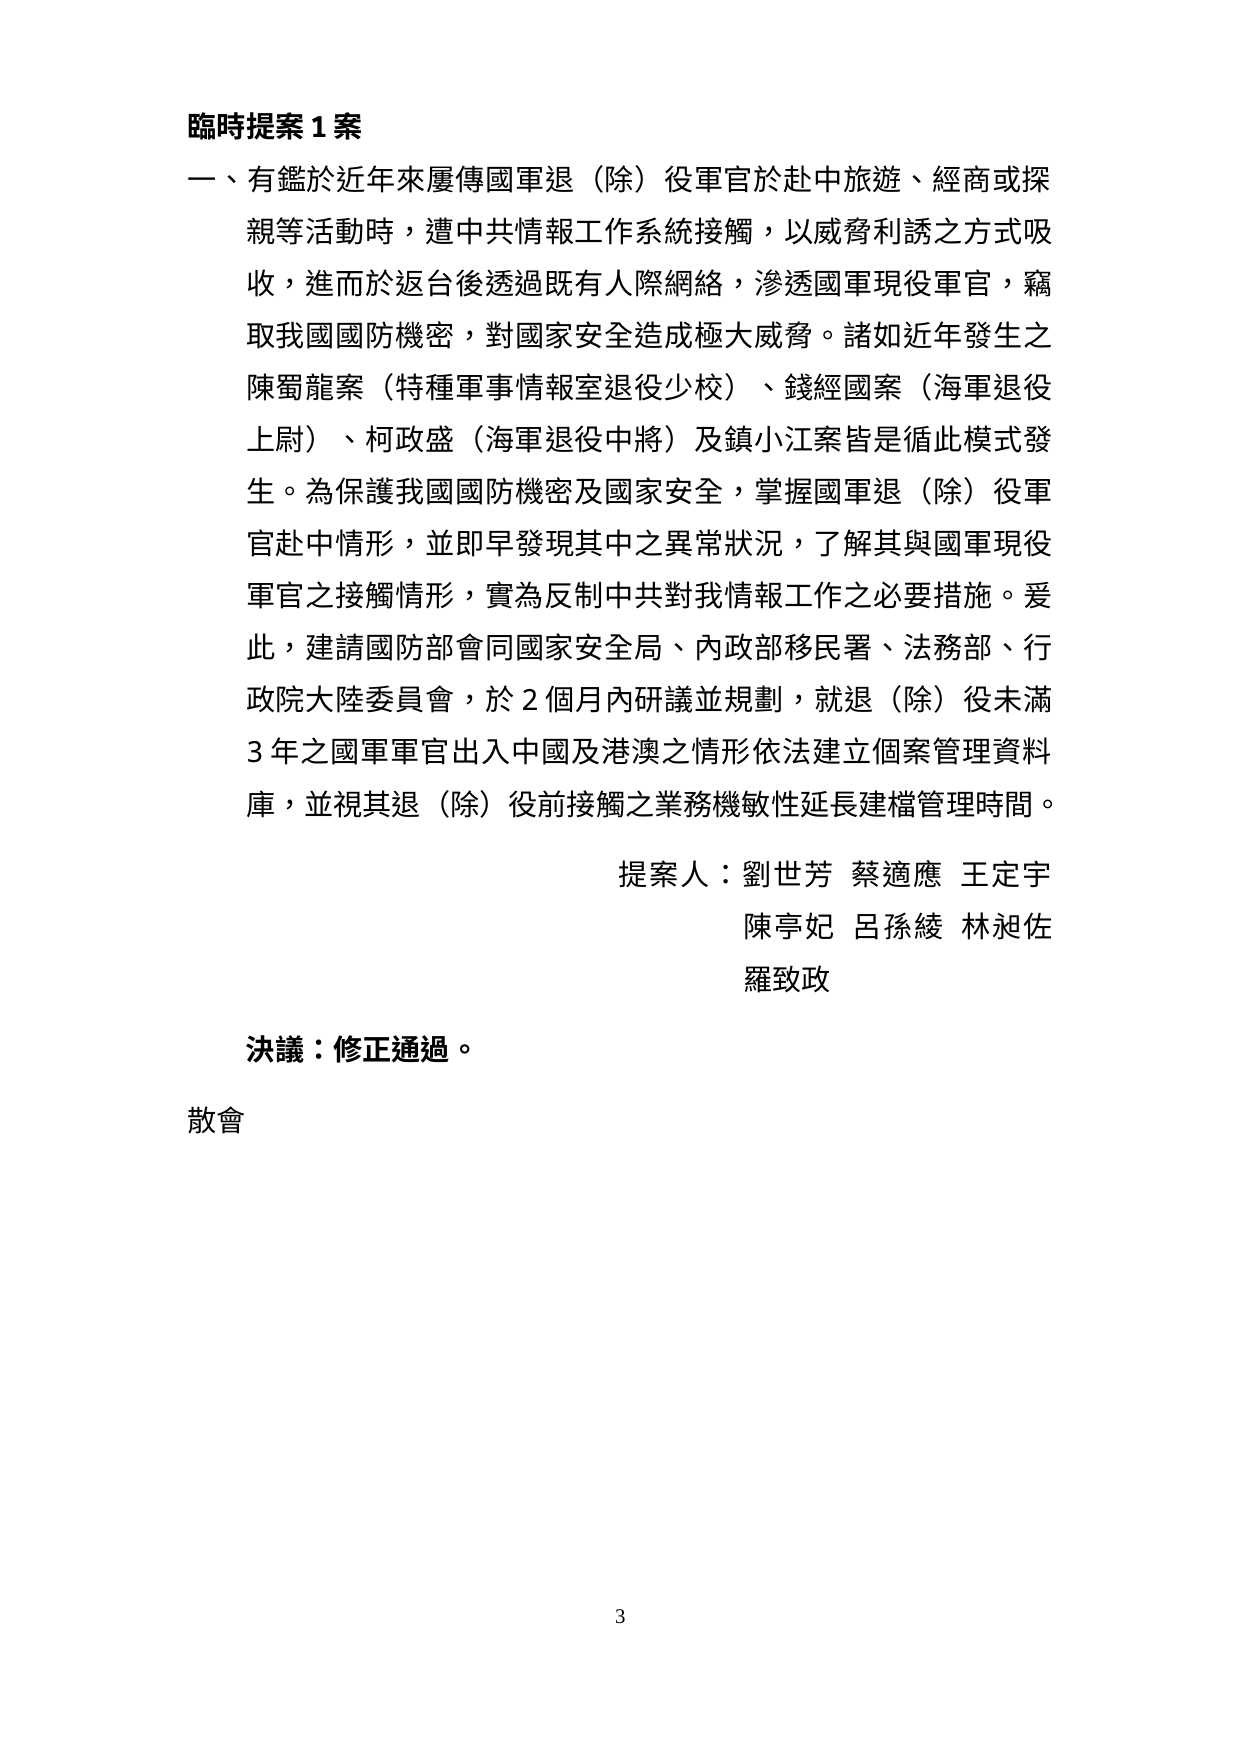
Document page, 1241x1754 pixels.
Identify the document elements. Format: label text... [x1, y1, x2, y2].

text 提案人：劉世芳 蔡適應 王定宇 陳亭妃 呂孫綾 林昶佐 羅致政 [618, 844, 1053, 1000]
text 決議：修正通過。 [246, 1019, 1053, 1071]
text 散會 [187, 1090, 1053, 1142]
text 臨時提案1案 [187, 96, 1053, 148]
text 一、有鑑於近年來屢傳國軍退（除）役軍官於赴中旅遊、經商或探親等活動時，遭中共情報工作系統接觸，以威脅利誘之方式吸收，進而於返台後透過既有人際網絡，滲透國軍現役軍官，竊取我國國防機密，對國家安全造成極大威脅。諸如近年發生之陳蜀龍案（特種軍事情報室退役少校）、錢經國案（海軍退役上尉）、柯政盛（海軍退役中將）及鎮小江案皆是循此模式發生。為保護我國國防機密及國家安全，掌握國軍退（除）役軍官赴中情形，並即早發現其中之異常狀況，了解其與國軍現役軍官之接觸情形，實為反制中共對我情報工作之必要措施。爰此，建請國防部會同國家安全局、內政部移民署、法務部、行政院大陸委員會，於2個月內研議並規劃，就退（除）役未滿3年之國軍軍官出入中國及港澳之情形依法建立個案管理資料庫，並視其退（除）役前接觸之業務機敏性延長建檔管理時間。 [187, 148, 1053, 825]
